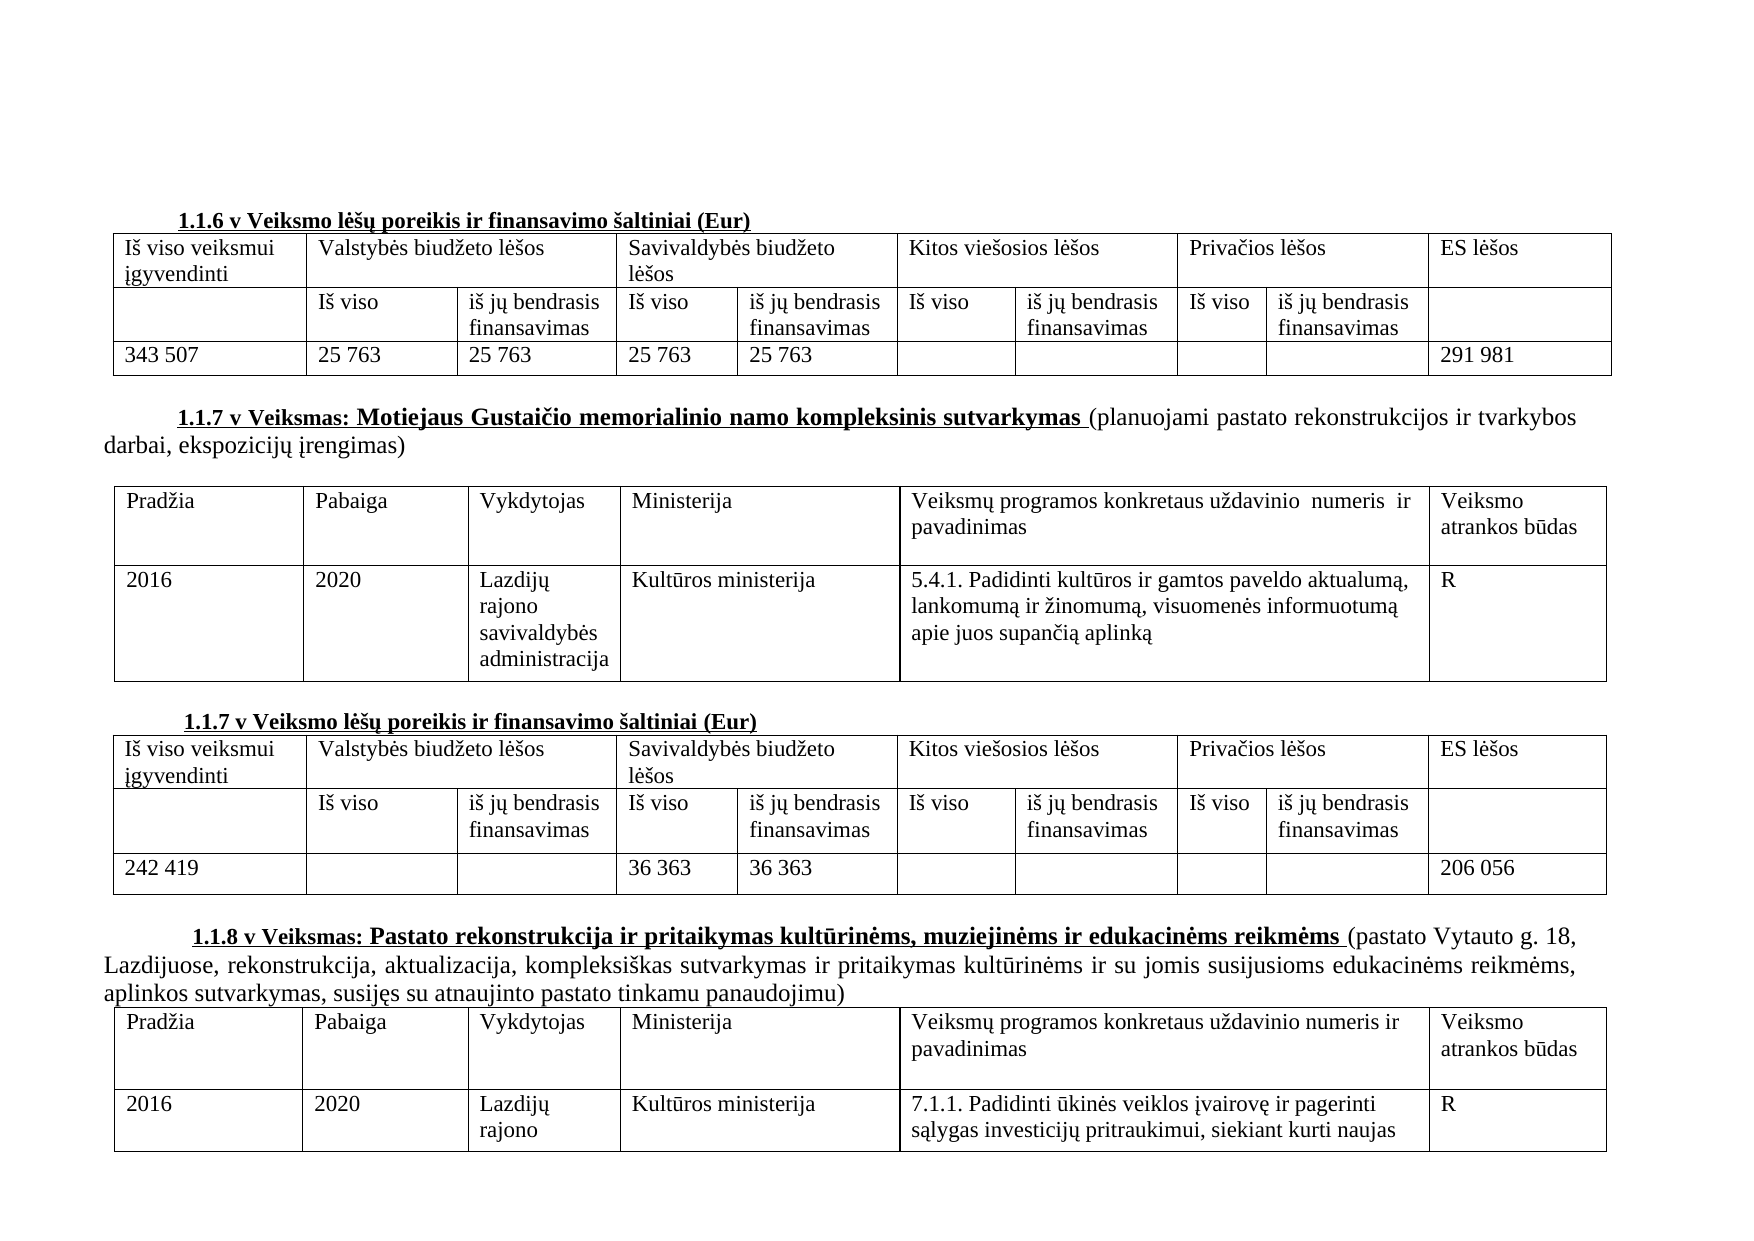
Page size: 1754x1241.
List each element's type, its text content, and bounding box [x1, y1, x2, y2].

table_cell 2020 [304, 566, 468, 681]
text 1.1.7 v Veiksmas: Motiejaus Gustaičio memorialinio namo kompleksinis sutvarkymas (planuojami pastato rekonstrukcijos ir tvarkybos darbai, ekspozicijų įrengimas) [103, 402, 1577, 459]
table_header Pradžia [115, 487, 303, 565]
table_header Vykdytojas [469, 487, 620, 565]
table_cell [1016, 342, 1177, 374]
table_cell Kultūros ministerija [621, 1090, 899, 1151]
table_cell [114, 789, 306, 852]
table_cell [1429, 789, 1606, 852]
table_cell 2016 [115, 1090, 302, 1151]
table_cell 2020 [303, 1090, 468, 1151]
table_cell iš jų bendrasis finansavimas [738, 288, 897, 341]
table_cell [1267, 342, 1428, 374]
table_cell Iš viso [307, 288, 457, 341]
table_cell R [1430, 1090, 1606, 1151]
table_cell [1267, 854, 1428, 894]
table_cell [458, 854, 616, 894]
table_cell Iš viso [617, 789, 737, 852]
table_header ES lėšos [1429, 234, 1611, 287]
table_header Pabaiga [304, 487, 468, 565]
text 1.1.7 v Veiksmo lėšų poreikis ir finansavimo šaltiniai (Eur) [103, 708, 1577, 734]
table_cell Lazdijų rajono [469, 1090, 620, 1151]
table_header Iš viso veiksmui įgyvendinti [114, 736, 306, 788]
table_cell [1178, 342, 1266, 374]
table_cell iš jų bendrasis finansavimas [458, 789, 616, 852]
table_cell [1429, 288, 1611, 341]
table_header Veiksmų programos konkretaus uždavinio numeris ir pavadinimas [901, 487, 1429, 565]
table_cell Iš viso [898, 789, 1015, 852]
table_header ES lėšos [1429, 736, 1606, 788]
table_header Pradžia [115, 1008, 302, 1089]
table_cell Lazdijų rajono savivaldybės administracija [469, 566, 620, 681]
table_cell 25 763 [738, 342, 897, 374]
table_header Veiksmų programos konkretaus uždavinio numeris ir pavadinimas [901, 1008, 1429, 1089]
table_cell iš jų bendrasis finansavimas [1267, 288, 1428, 341]
table_cell [1016, 854, 1177, 894]
table_cell Iš viso [1178, 789, 1266, 852]
table_header Vykdytojas [469, 1008, 620, 1089]
table_cell iš jų bendrasis finansavimas [1016, 288, 1177, 341]
table_cell R [1430, 566, 1606, 681]
table_cell [307, 854, 457, 894]
table_cell 36 363 [738, 854, 897, 894]
table_header Savivaldybės biudžeto lėšos [617, 736, 897, 788]
table_cell Iš viso [1178, 288, 1266, 341]
table_cell 25 763 [458, 342, 616, 374]
table_cell iš jų bendrasis finansavimas [1267, 789, 1428, 852]
table_cell [114, 288, 306, 341]
table_cell 7.1.1. Padidinti ūkinės veiklos įvairovę ir pagerinti sąlygas investicijų pritraukimui, siekiant kurti naujas [901, 1090, 1429, 1151]
table_cell 242 419 [114, 854, 306, 894]
table_cell Kultūros ministerija [621, 566, 899, 681]
table_cell Iš viso [898, 288, 1015, 341]
table_cell 2016 [115, 566, 303, 681]
table_header Kitos viešosios lėšos [898, 736, 1177, 788]
table_header Valstybės biudžeto lėšos [307, 234, 616, 287]
table_cell [1178, 854, 1266, 894]
table_cell 36 363 [617, 854, 737, 894]
table_cell Iš viso [307, 789, 457, 852]
table_cell [898, 854, 1015, 894]
table_header Pabaiga [303, 1008, 468, 1089]
table_header Ministerija [621, 487, 899, 565]
table_cell iš jų bendrasis finansavimas [738, 789, 897, 852]
table_cell 25 763 [307, 342, 457, 374]
table_header Savivaldybės biudžeto lėšos [617, 234, 897, 287]
table_cell 25 763 [617, 342, 737, 374]
text 1.1.6 v Veiksmo lėšų poreikis ir finansavimo šaltiniai (Eur) [103, 207, 1577, 233]
table_cell [898, 342, 1015, 374]
text 1.1.8 v Veiksmas: Pastato rekonstrukcija ir pritaikymas kultūrinėms, muziejinėms ir edukacinėms reikmėms (pastato Vytauto g. 18, Lazdijuose, rekonstrukcija, aktualizacija, kompleksiškas sutvarkymas ir pritaikymas kultūrinėms ir su jomis susijusioms edukacinėms reikmėms, aplinkos sutvarkymas, susijęs su atnaujinto pastato tinkamu panaudojimu) [103, 921, 1577, 1007]
table_cell Iš viso [617, 288, 737, 341]
table_header Iš viso veiksmui įgyvendinti [114, 234, 306, 287]
table_header Valstybės biudžeto lėšos [307, 736, 616, 788]
table_header Veiksmo atrankos būdas [1430, 487, 1606, 565]
table_header Kitos viešosios lėšos [898, 234, 1177, 287]
table_header Privačios lėšos [1178, 736, 1428, 788]
table_header Ministerija [621, 1008, 899, 1089]
table_cell 291 981 [1429, 342, 1611, 374]
table_cell iš jų bendrasis finansavimas [1016, 789, 1177, 852]
table_header Veiksmo atrankos būdas [1430, 1008, 1606, 1089]
table_header Privačios lėšos [1178, 234, 1428, 287]
table_cell iš jų bendrasis finansavimas [458, 288, 616, 341]
table_cell 5.4.1. Padidinti kultūros ir gamtos paveldo aktualumą, lankomumą ir žinomumą, visuomenės informuotumą apie juos supančią aplinką [901, 566, 1429, 681]
table_cell 206 056 [1429, 854, 1606, 894]
table_cell 343 507 [114, 342, 306, 374]
